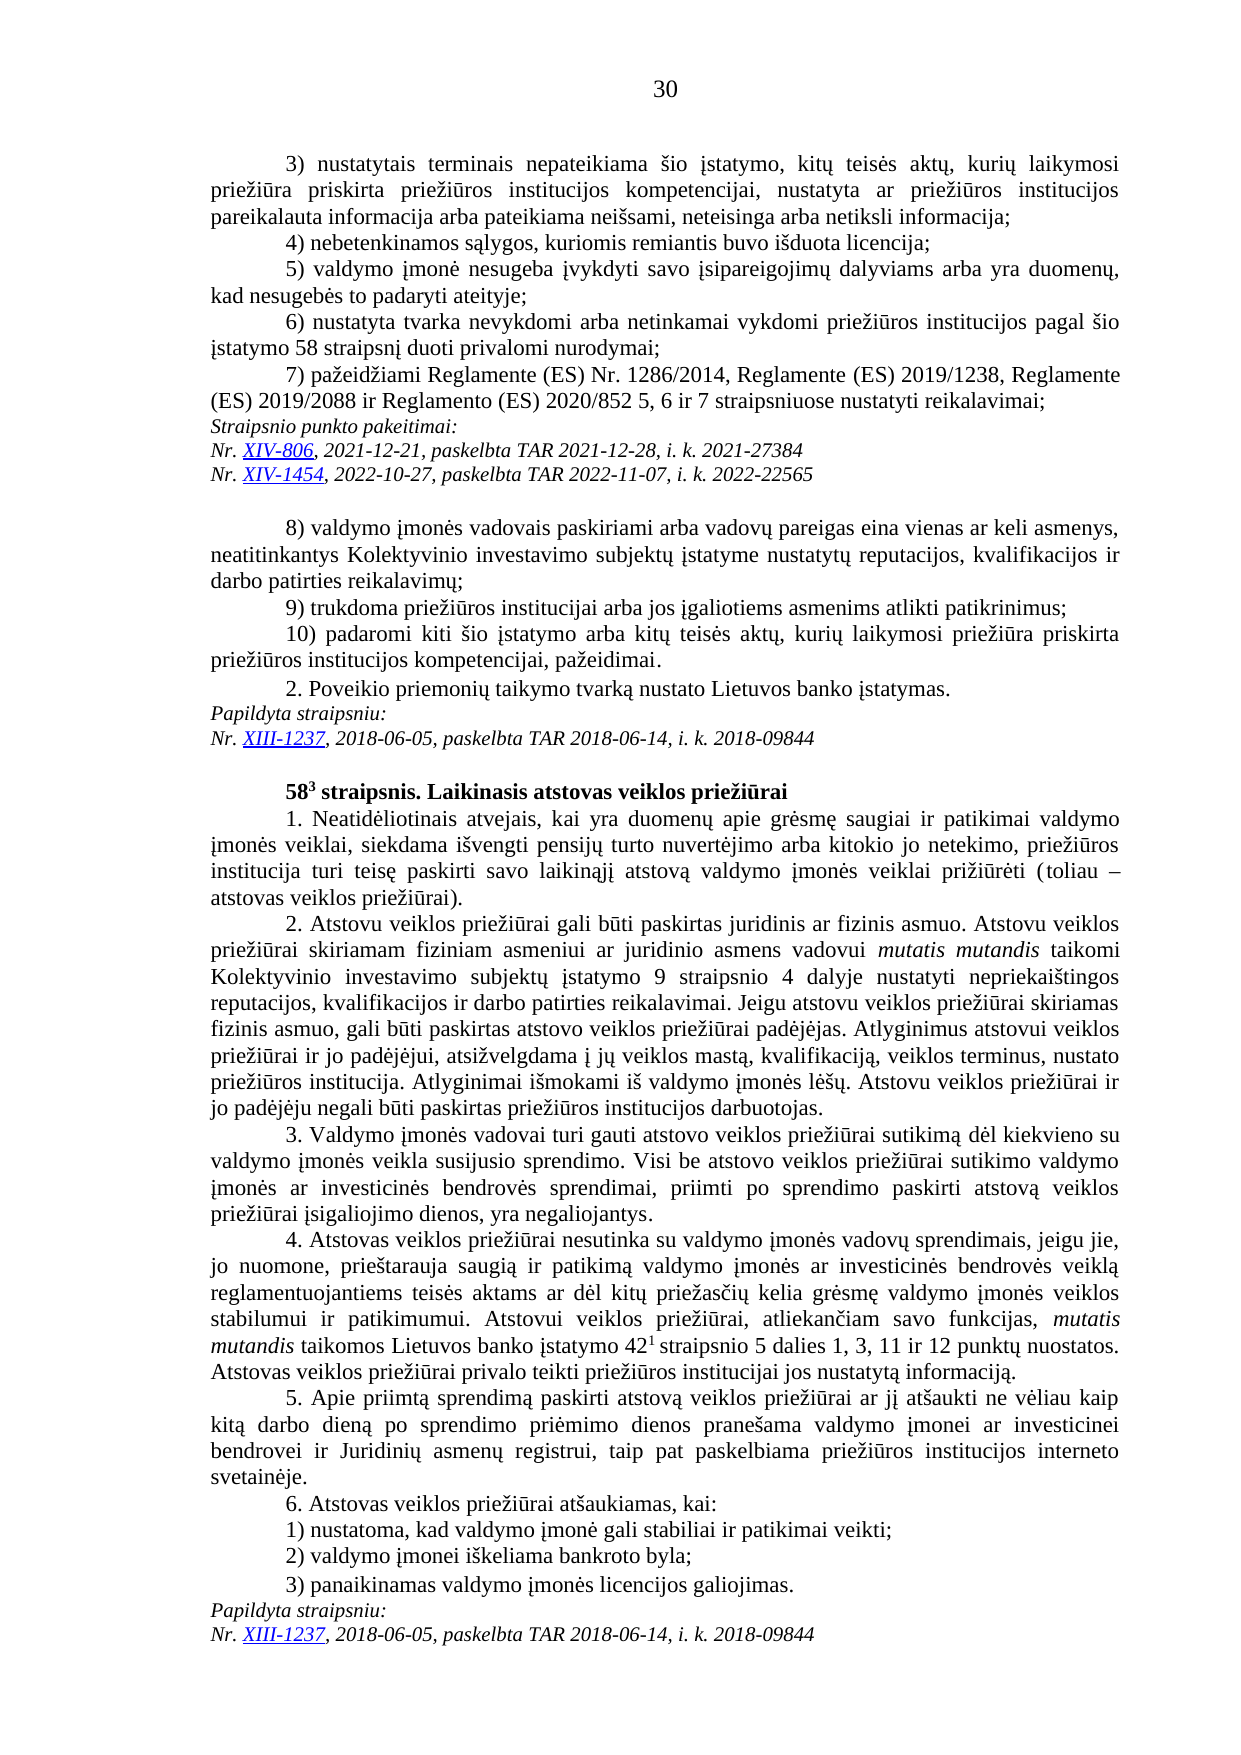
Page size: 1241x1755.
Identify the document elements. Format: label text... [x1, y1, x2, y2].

text Nr. XIV-1454, 2022-10-27, paskelbta TAR 2022-11-07, i. k. 2022-22565 [210, 462, 1120, 486]
text 8) valdymo įmonės vadovais paskiriami arba vadovų pareigas eina vienas ar keli asmenys, neatitinkantys Kolektyvinio investavimo subjektų įstatyme nustatytų reputacijos, kvalifikacijos ir darbo patirties reikalavimų; [210, 514, 1120, 593]
text 9) trukdoma priežiūros institucijai arba jos įgaliotiems asmenims atlikti patikrinimus; [210, 593, 1120, 620]
text Nr. XIII-1237, 2018-06-05, paskelbta TAR 2018-06-14, i. k. 2018-09844 [210, 725, 1120, 749]
text 5) valdymo įmonė nesugeba įvykdyti savo įsipareigojimų dalyviams arba yra duomenų, kad nesugebės to padaryti ateityje; [210, 255, 1120, 308]
text 2. Poveikio priemonių taikymo tvarką nustato Lietuvos banko įstatymas. [210, 673, 1120, 701]
text Nr. XIII-1237, 2018-06-05, paskelbta TAR 2018-06-14, i. k. 2018-09844 [210, 1622, 1120, 1646]
text 1. Neatidėliotinais atvejais, kai yra duomenų apie grėsmę saugiai ir patikimai valdymo įmonės veiklai, siekdama išvengti pensijų turto nuvertėjimo arba kitokio jo netekimo, priežiūros institucija turi teisę paskirti savo laikinąjį atstovą valdymo įmonės veiklai prižiūrėti (toliau – atstovas veiklos priežiūrai). [210, 804, 1120, 910]
text 1) nustatoma, kad valdymo įmonė gali stabiliai ir patikimai veikti; [210, 1516, 1120, 1542]
text Papildyta straipsniu: [210, 701, 1120, 725]
text 3) nustatytais terminais nepateikiama šio įstatymo, kitų teisės aktų, kurių laikymosi priežiūra priskirta priežiūros institucijos kompetencijai, nustatyta ar priežiūros institucijos pareikalauta informacija arba pateikiama neišsami, neteisinga arba netiksli informacija; [210, 150, 1120, 229]
text Nr. XIV-806, 2021-12-21, paskelbta TAR 2021-12-28, i. k. 2021-27384 [210, 438, 1120, 462]
text Papildyta straipsniu: [210, 1598, 1120, 1622]
text 4) nebetenkinamos sąlygos, kuriomis remiantis buvo išduota licencija; [210, 229, 1120, 255]
text 2. Atstovu veiklos priežiūrai gali būti paskirtas juridinis ar fizinis asmuo. Atstovu veiklos priežiūrai skiriamam fiziniam asmeniui ar juridinio asmens vadovui mutatis mutandis taikomi Kolektyvinio investavimo subjektų įstatymo 9 straipsnio 4 dalyje nustatyti nepriekaištingos reputacijos, kvalifikacijos ir darbo patirties reikalavimai. Jeigu atstovu veiklos priežiūrai skiriamas fizinis asmuo, gali būti paskirtas atstovo veiklos priežiūrai padėjėjas. Atlyginimus atstovui veiklos priežiūrai ir jo padėjėjui, atsižvelgdama į jų veiklos mastą, kvalifikaciją, veiklos terminus, nustato priežiūros institucija. Atlyginimai išmokami iš valdymo įmonės lėšų. Atstovu veiklos priežiūrai ir jo padėjėju negali būti paskirtas priežiūros institucijos darbuotojas. [210, 910, 1120, 1121]
text 583 straipsnis. Laikinasis atstovas veiklos priežiūrai [210, 778, 1120, 804]
text 6. Atstovas veiklos priežiūrai atšaukiamas, kai: [210, 1490, 1120, 1516]
text Straipsnio punkto pakeitimai: [210, 413, 1120, 438]
text 3. Valdymo įmonės vadovai turi gauti atstovo veiklos priežiūrai sutikimą dėl kiekvieno su valdymo įmonės veikla susijusio sprendimo. Visi be atstovo veiklos priežiūrai sutikimo valdymo įmonės ar investicinės bendrovės sprendimai, priimti po sprendimo paskirti atstovą veiklos priežiūrai įsigaliojimo dienos, yra negaliojantys. [210, 1121, 1120, 1226]
text 7) pažeidžiami Reglamente (ES) Nr. 1286/2014, Reglamente (ES) 2019/1238, Reglamente (ES) 2019/2088 ir Reglamento (ES) 2020/852 5, 6 ir 7 straipsniuose nustatyti reikalavimai; [210, 361, 1120, 413]
text 6) nustatyta tvarka nevykdomi arba netinkamai vykdomi priežiūros institucijos pagal šio įstatymo 58 straipsnį duoti privalomi nurodymai; [210, 308, 1120, 361]
text 2) valdymo įmonei iškeliama bankroto byla; [210, 1542, 1120, 1569]
text 5. Apie priimtą sprendimą paskirti atstovą veiklos priežiūrai ar jį atšaukti ne vėliau kaip kitą darbo dieną po sprendimo priėmimo dienos pranešama valdymo įmonei ar investicinei bendrovei ir Juridinių asmenų registrui, taip pat paskelbiama priežiūros institucijos interneto svetainėje. [210, 1384, 1120, 1490]
text 4. Atstovas veiklos priežiūrai nesutinka su valdymo įmonės vadovų sprendimais, jeigu jie, jo nuomone, prieštarauja saugią ir patikimą valdymo įmonės ar investicinės bendrovės veiklą reglamentuojantiems teisės aktams ar dėl kitų priežasčių kelia grėsmę valdymo įmonės veiklos stabilumui ir patikimumui. Atstovui veiklos priežiūrai, atliekančiam savo funkcijas, mutatis mutandis taikomos Lietuvos banko įstatymo 421 straipsnio 5 dalies 1, 3, 11 ir 12 punktų nuostatos. Atstovas veiklos priežiūrai privalo teikti priežiūros institucijai jos nustatytą informaciją. [210, 1226, 1120, 1384]
text 3) panaikinamas valdymo įmonės licencijos galiojimas. [210, 1569, 1120, 1598]
text 10) padaromi kiti šio įstatymo arba kitų teisės aktų, kurių laikymosi priežiūra priskirta priežiūros institucijos kompetencijai, pažeidimai. [210, 620, 1120, 673]
